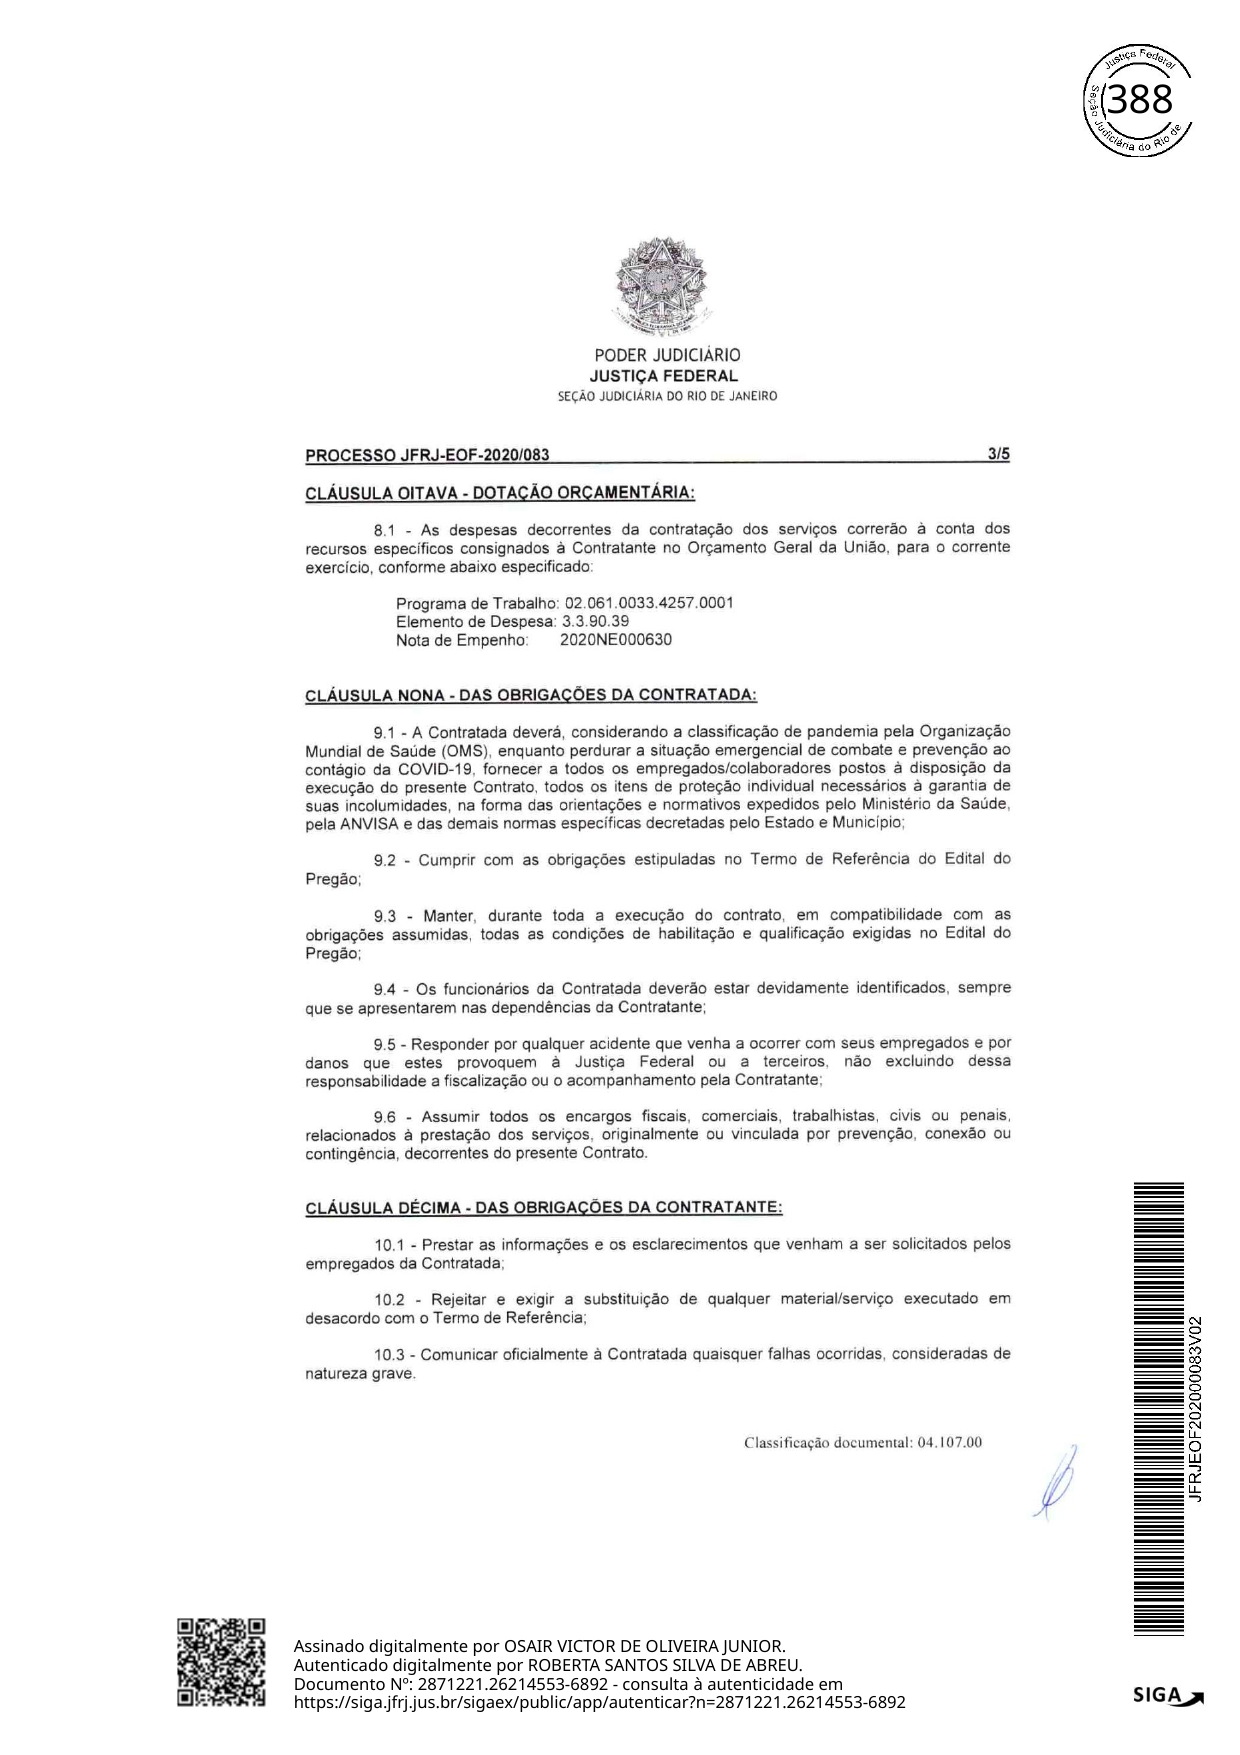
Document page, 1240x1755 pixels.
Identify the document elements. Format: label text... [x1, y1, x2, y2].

text Assinado digitalmente por OSAIR VICTOR DE OLIVEIRA JUNIOR. [293, 1638, 953, 1656]
text Documento Nº: 2871221.26214553-6892 - consulta à autenticidade em [293, 1675, 953, 1694]
text 388 [1106, 78, 1231, 122]
text https://siga.jfrj.jus.br/sigaex/public/app/autenticar?n=2871221.26214553-6892 [293, 1694, 953, 1712]
text Autenticado digitalmente por ROBERTA SANTOS SILVA DE ABREU. [293, 1656, 953, 1675]
